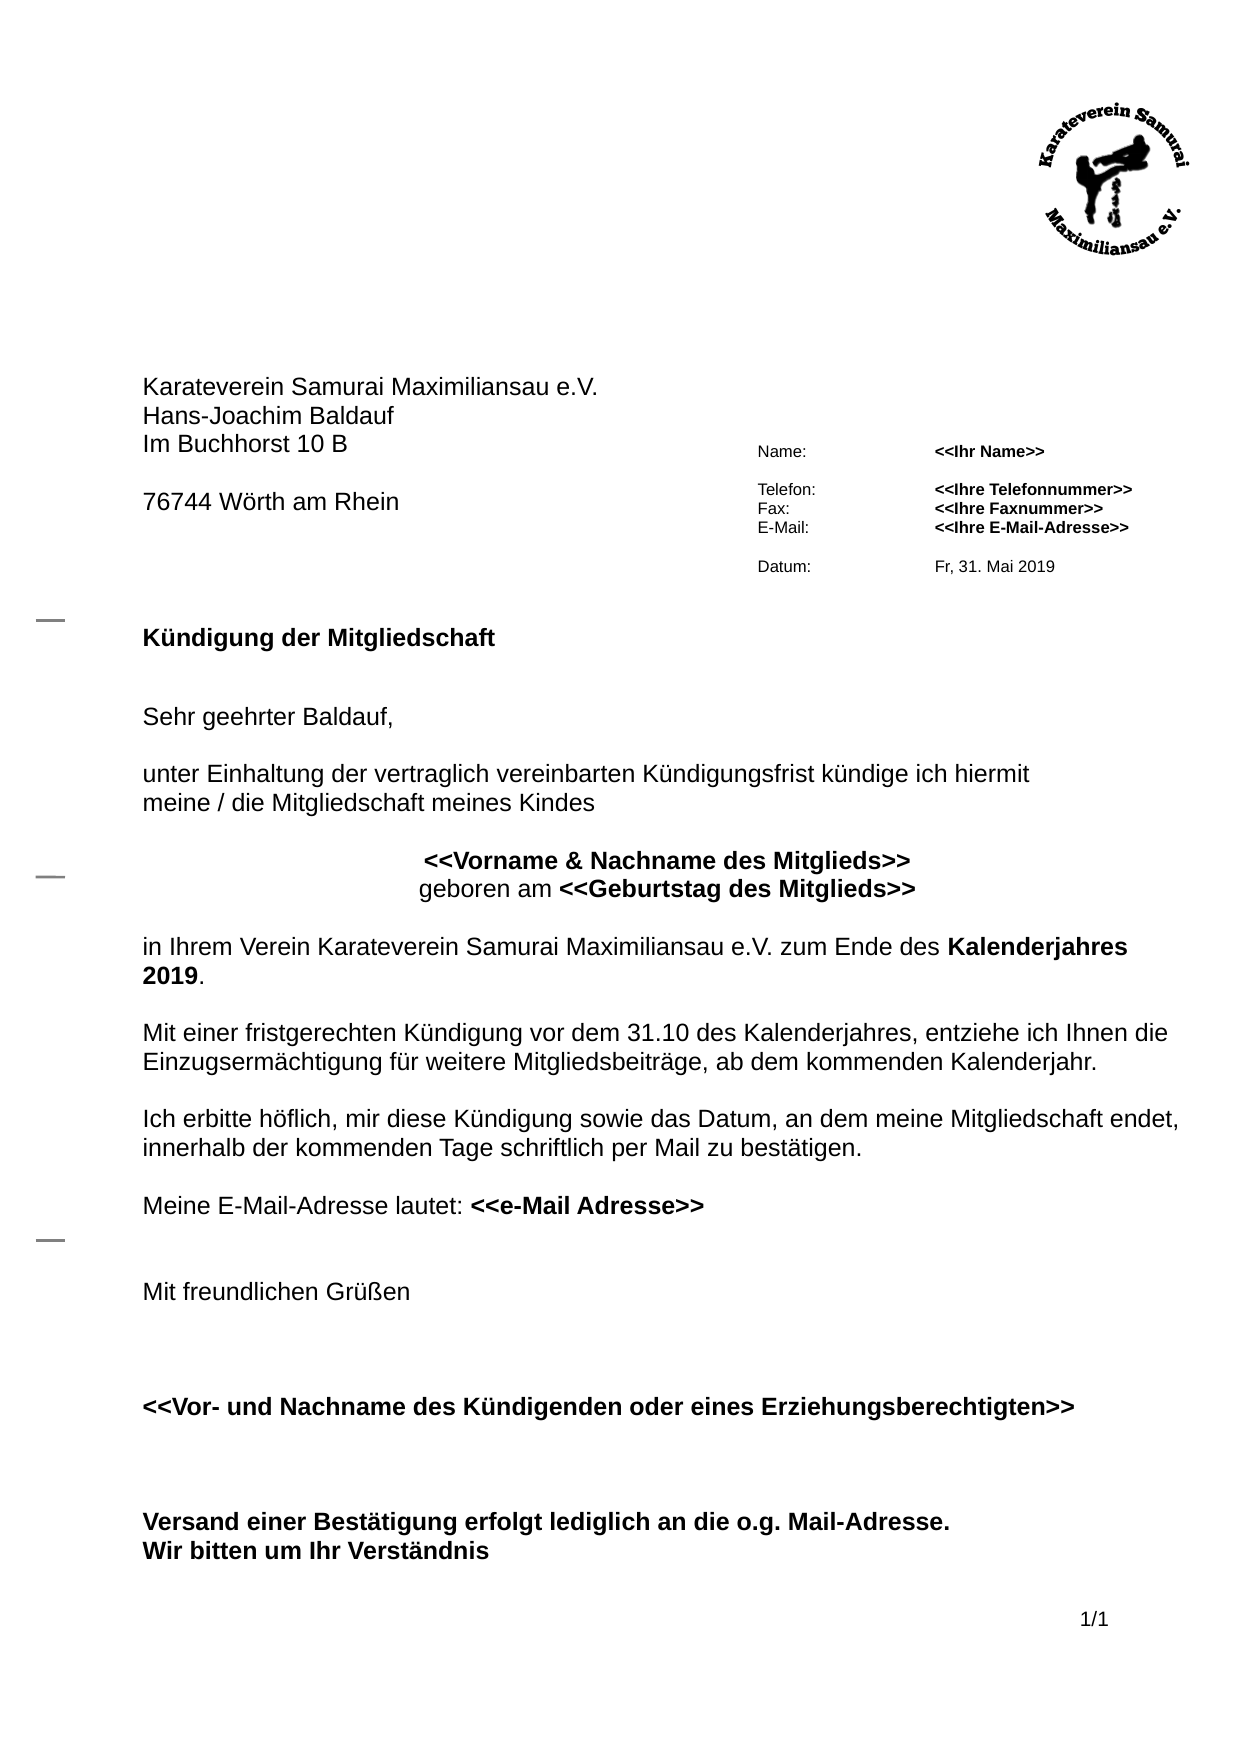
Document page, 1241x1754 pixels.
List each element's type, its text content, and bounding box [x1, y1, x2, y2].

text Wir bitten um Ihr Verständnis [142, 1536, 1192, 1564]
text <<Vor- und Nachname des Kündigenden oder eines Erziehungsberechtigten>> [142, 1392, 1192, 1421]
text Ich erbitte höflich, mir diese Kündigung sowie das Datum, an dem meine Mitgliedschaft endet, innerhalb der kommenden Tage schriftlich per Mail zu bestätigen. [142, 1104, 1192, 1162]
text Kündigung der Mitgliedschaft [142, 623, 1192, 652]
text <<Vorname & Nachname des Mitglieds>> [142, 846, 1192, 874]
text Fax: <<Ihre Faxnummer>> [757, 499, 1140, 518]
text Hans-Joachim Baldauf [142, 401, 644, 429]
text 76744 Wörth am Rhein [142, 487, 644, 516]
text unter Einhaltung der vertraglich vereinbarten Kündigungsfrist kündige ich hiermit [142, 759, 1192, 788]
text Im Buchhorst 10 B [142, 429, 644, 458]
text geboren am <<Geburtstag des Mitglieds>> [142, 874, 1192, 903]
text E-Mail: <<Ihre E-Mail-Adresse>> [757, 518, 1140, 537]
text Versand einer Bestätigung erfolgt lediglich an die o.g. Mail-Adresse. [142, 1507, 1192, 1536]
text meine / die Mitgliedschaft meines Kindes [142, 788, 1192, 817]
text Mit freundlichen Grüßen [142, 1277, 1192, 1306]
text Name: <<Ihr Name>> [757, 442, 1140, 461]
text Telefon: <<Ihre Telefonnummer>> [757, 480, 1140, 499]
text Mit einer fristgerechten Kündigung vor dem 31.10 des Kalenderjahres, entziehe ich Ihnen die Einzugsermächtigung für weitere Mitgliedsbeiträge, ab dem kommenden Kalenderjahr. [142, 1018, 1192, 1076]
text Meine E-Mail-Adresse lautet: <<e-Mail Adresse>> [142, 1191, 1192, 1219]
text Sehr geehrter Baldauf, [142, 702, 1192, 731]
text Datum: Fr, 31. Mai 2019 [757, 557, 1140, 576]
text Karateverein Samurai Maximiliansau e.V. [142, 372, 644, 401]
text in Ihrem Verein Karateverein Samurai Maximiliansau e.V. zum Ende des Kalenderjahres 2019. [142, 932, 1192, 989]
